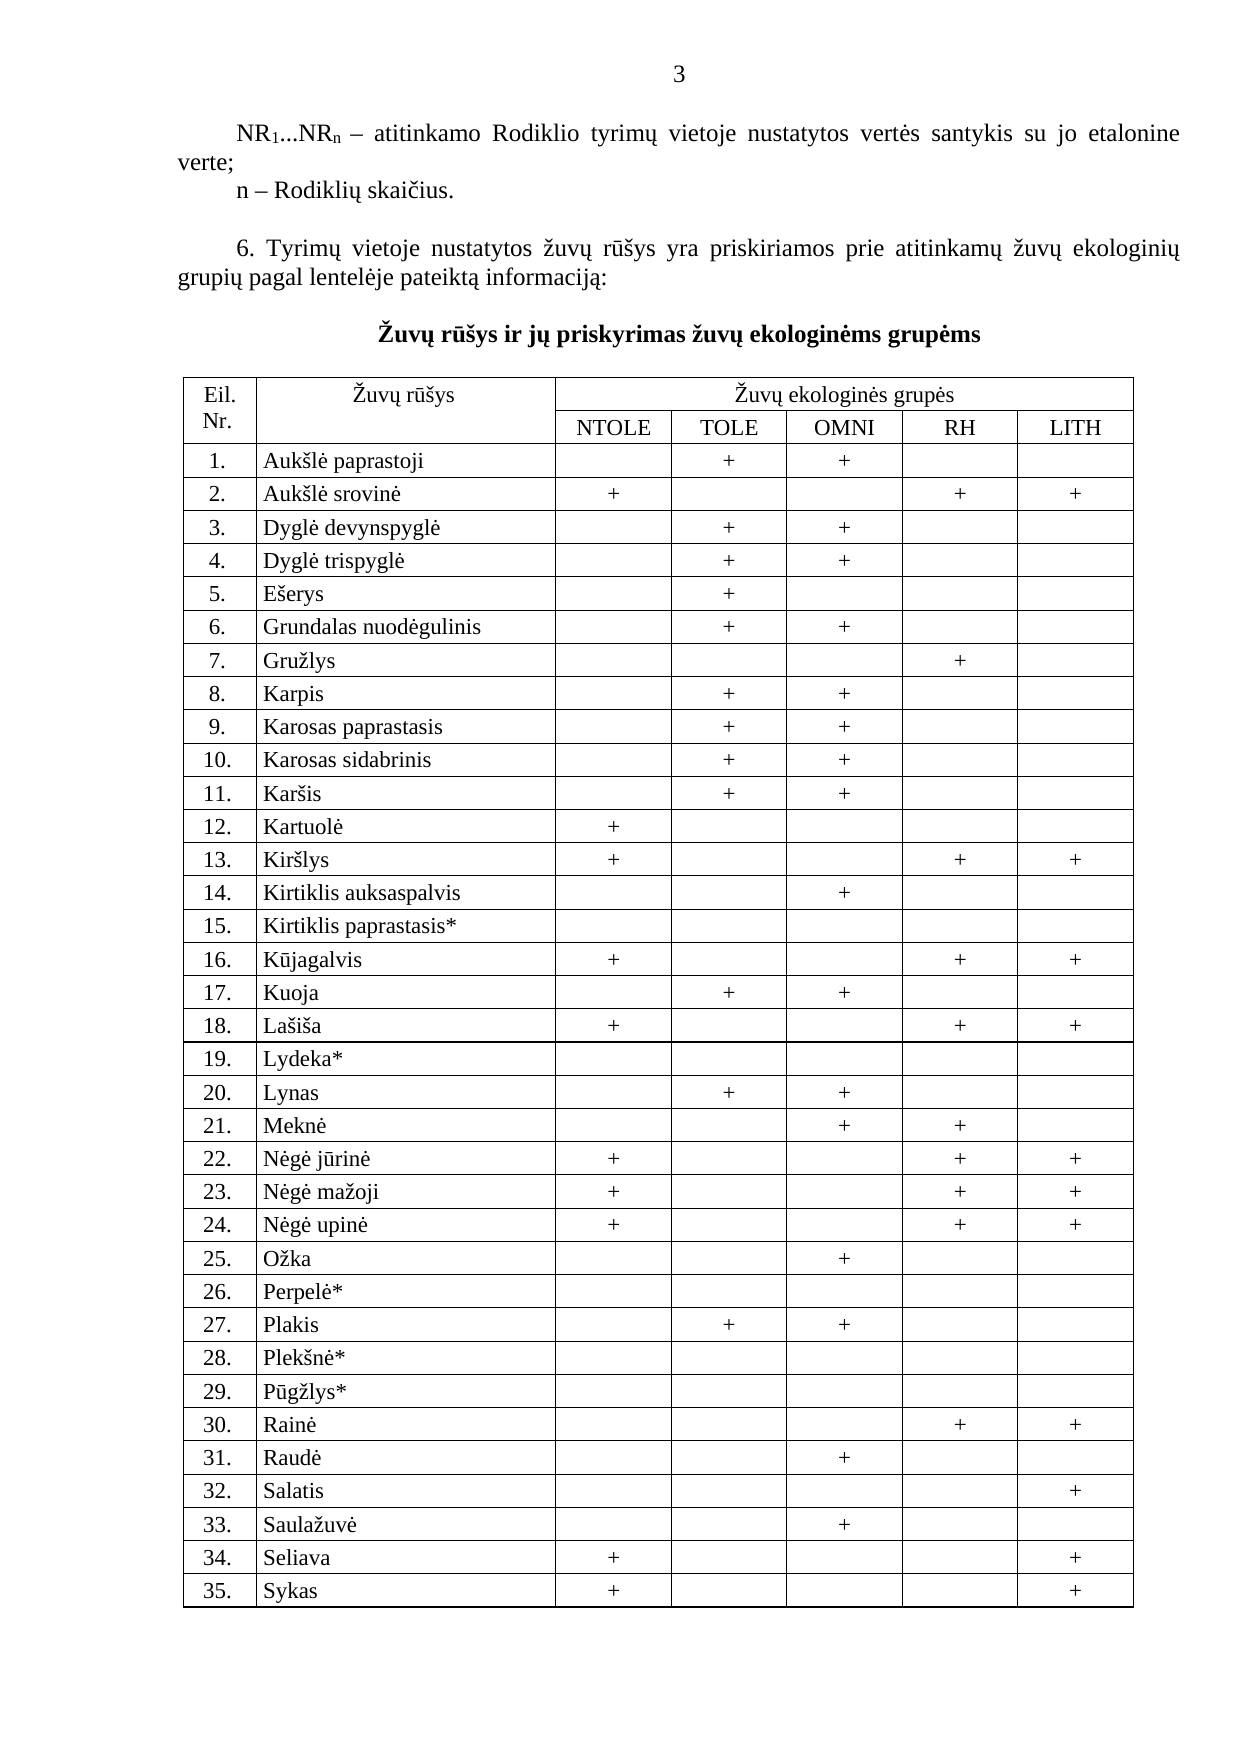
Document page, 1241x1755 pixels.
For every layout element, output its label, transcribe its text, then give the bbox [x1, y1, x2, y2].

table_cell + [672, 744, 786, 776]
table_cell Nėgė upinė [257, 1209, 555, 1241]
table_cell 5. [184, 577, 256, 609]
table_cell [787, 644, 902, 676]
table_cell Karšis [257, 777, 555, 809]
table_cell [672, 644, 786, 676]
table_cell Kuoja [257, 976, 555, 1008]
table_cell [787, 910, 902, 942]
table_cell [556, 511, 671, 543]
table_cell [1018, 777, 1133, 809]
table_cell Lydeka* [257, 1043, 555, 1075]
table_cell + [672, 577, 786, 609]
table_cell 16. [184, 943, 256, 975]
table_cell + [1018, 1142, 1133, 1174]
table_cell [903, 511, 1017, 543]
table_cell [1018, 611, 1133, 643]
table_cell 7. [184, 644, 256, 676]
table_cell 14. [184, 876, 256, 908]
table_cell [903, 544, 1017, 576]
table_cell + [1018, 1408, 1133, 1440]
table_cell 33. [184, 1508, 256, 1540]
table_cell Aukšlė paprastoji [257, 444, 555, 477]
table_cell Rainė [257, 1408, 555, 1440]
table_cell [556, 1508, 671, 1540]
table_cell 30. [184, 1408, 256, 1440]
table_cell 27. [184, 1308, 256, 1341]
table_cell + [1018, 1209, 1133, 1241]
table_cell + [556, 1574, 671, 1606]
table_cell + [556, 1142, 671, 1174]
table_cell + [556, 843, 671, 875]
table_cell [672, 1574, 786, 1606]
table_cell [672, 1375, 786, 1407]
table_cell Sykas [257, 1574, 555, 1606]
table_cell [903, 1076, 1017, 1108]
table_cell [787, 1408, 902, 1440]
table_cell + [672, 1076, 786, 1108]
table_cell [672, 1508, 786, 1540]
table_cell [556, 777, 671, 809]
table_cell + [903, 1142, 1017, 1174]
table_cell [672, 1009, 786, 1041]
table_cell [787, 1475, 902, 1507]
table_cell + [903, 943, 1017, 975]
table_cell 21. [184, 1109, 256, 1141]
table_cell [1018, 910, 1133, 942]
table_cell + [1018, 1541, 1133, 1573]
table_cell [787, 943, 902, 975]
table_cell [556, 577, 671, 609]
table_cell + [1018, 1175, 1133, 1208]
table_cell [1018, 577, 1133, 609]
table_cell [903, 1043, 1017, 1075]
table_cell + [787, 744, 902, 776]
table_cell [556, 1441, 671, 1473]
table_cell [903, 1508, 1017, 1540]
table_cell [672, 1242, 786, 1274]
table_cell [672, 1209, 786, 1241]
table_cell 22. [184, 1142, 256, 1174]
table_cell Pūgžlys* [257, 1375, 555, 1407]
text Žuvų rūšys ir jų priskyrimas žuvų ekologinėms grupėms [177, 319, 1181, 348]
table_cell + [787, 1109, 902, 1141]
table_cell [903, 1308, 1017, 1341]
table_cell [1018, 976, 1133, 1008]
table_cell [787, 843, 902, 875]
table_cell [903, 577, 1017, 609]
table_cell 20. [184, 1076, 256, 1108]
table_cell + [1018, 1475, 1133, 1507]
table_cell [903, 1541, 1017, 1573]
table_cell [903, 976, 1017, 1008]
table_cell + [556, 1175, 671, 1208]
table_cell + [787, 444, 902, 477]
table_cell + [672, 777, 786, 809]
table_cell Kirtiklis paprastasis* [257, 910, 555, 942]
table_cell 8. [184, 677, 256, 709]
table_cell 35. [184, 1574, 256, 1606]
table_cell [903, 777, 1017, 809]
table_cell [672, 1275, 786, 1307]
table_cell + [787, 511, 902, 543]
table_cell 3. [184, 511, 256, 543]
table_cell + [787, 544, 902, 576]
table_cell [556, 644, 671, 676]
table_cell [556, 1076, 671, 1108]
table_cell 12. [184, 810, 256, 842]
table_cell [1018, 1275, 1133, 1307]
table_cell + [556, 1009, 671, 1041]
table_cell LITH [1018, 411, 1133, 443]
table_cell Ešerys [257, 577, 555, 609]
table_cell Raudė [257, 1441, 555, 1473]
table_cell [1018, 677, 1133, 709]
table_cell [556, 611, 671, 643]
table_cell [556, 1475, 671, 1507]
table_cell Seliava [257, 1541, 555, 1573]
table_cell [903, 1275, 1017, 1307]
table_cell 11. [184, 777, 256, 809]
table_cell [556, 544, 671, 576]
table_cell [903, 810, 1017, 842]
table_cell + [556, 1209, 671, 1241]
table_cell 18. [184, 1009, 256, 1041]
table_cell [903, 611, 1017, 643]
table_cell [556, 710, 671, 742]
table_cell [787, 1541, 902, 1573]
table_cell Ožka [257, 1242, 555, 1274]
table_cell + [787, 1242, 902, 1274]
table_cell [787, 1009, 902, 1041]
table_cell [556, 1342, 671, 1374]
table_cell [787, 1209, 902, 1241]
table_cell Dyglė trispyglė [257, 544, 555, 576]
table_cell RH [903, 411, 1017, 443]
table_cell 34. [184, 1541, 256, 1573]
table_cell 1. [184, 444, 256, 477]
table_cell + [903, 1009, 1017, 1041]
table_cell [1018, 710, 1133, 742]
table_cell [1018, 876, 1133, 908]
table_cell + [1018, 1574, 1133, 1606]
table_cell Karosas paprastasis [257, 710, 555, 742]
table_cell [903, 910, 1017, 942]
table_cell Dyglė devynspyglė [257, 511, 555, 543]
table_header Žuvų ekologinės grupės [556, 378, 1133, 410]
table_cell [556, 1242, 671, 1274]
table_cell + [1018, 478, 1133, 510]
table_cell 28. [184, 1342, 256, 1374]
table_cell [672, 1475, 786, 1507]
table_cell 25. [184, 1242, 256, 1274]
table_cell [903, 1342, 1017, 1374]
table_cell [787, 1175, 902, 1208]
table_cell + [903, 478, 1017, 510]
table_cell [787, 1275, 902, 1307]
table_cell Plekšnė* [257, 1342, 555, 1374]
text 6. Tyrimų vietoje nustatytos žuvų rūšys yra priskiriamos prie atitinkamų žuvų ekologinių grupių pagal lentelėje pateiktą informaciją: [177, 233, 1181, 291]
table_cell [556, 744, 671, 776]
table_cell Lašiša [257, 1009, 555, 1041]
table_cell [787, 1375, 902, 1407]
table_cell Karosas sidabrinis [257, 744, 555, 776]
table_cell [672, 910, 786, 942]
table_cell [672, 478, 786, 510]
table_cell [1018, 444, 1133, 477]
table_cell Grundalas nuodėgulinis [257, 611, 555, 643]
table_cell [672, 1109, 786, 1141]
table_cell 9. [184, 710, 256, 742]
table_cell Perpelė* [257, 1275, 555, 1307]
table_cell [903, 710, 1017, 742]
table_cell [1018, 1308, 1133, 1341]
table_cell [787, 810, 902, 842]
table_cell [1018, 544, 1133, 576]
table_cell + [556, 1541, 671, 1573]
table_cell [1018, 1076, 1133, 1108]
table_cell 19. [184, 1043, 256, 1075]
table_cell OMNI [787, 411, 902, 443]
table_cell + [787, 710, 902, 742]
table_cell [556, 444, 671, 477]
table_cell [1018, 1109, 1133, 1141]
table_cell [787, 1142, 902, 1174]
table_cell 29. [184, 1375, 256, 1407]
table_cell [1018, 644, 1133, 676]
table_cell [1018, 1508, 1133, 1540]
table_cell [787, 1043, 902, 1075]
table_cell Lynas [257, 1076, 555, 1108]
table_cell + [787, 777, 902, 809]
table_cell [672, 1175, 786, 1208]
table_cell 4. [184, 544, 256, 576]
table_cell + [1018, 843, 1133, 875]
table_cell [903, 1242, 1017, 1274]
table_cell + [903, 1408, 1017, 1440]
text n – Rodiklių skaičius. [177, 176, 1181, 204]
table_cell [672, 1043, 786, 1075]
table_cell + [903, 644, 1017, 676]
table_cell [556, 677, 671, 709]
table_cell Aukšlė srovinė [257, 478, 555, 510]
table_cell 23. [184, 1175, 256, 1208]
table_cell [787, 478, 902, 510]
table_cell 2. [184, 478, 256, 510]
table_cell 26. [184, 1275, 256, 1307]
table_cell [1018, 511, 1133, 543]
table_cell 31. [184, 1441, 256, 1473]
table_cell [672, 876, 786, 908]
table_cell [556, 976, 671, 1008]
table_cell [556, 876, 671, 908]
table_cell + [1018, 943, 1133, 975]
table_cell [556, 1109, 671, 1141]
table_cell + [672, 544, 786, 576]
table_cell [903, 1475, 1017, 1507]
table_cell [903, 876, 1017, 908]
table_cell + [787, 677, 902, 709]
table_cell 32. [184, 1475, 256, 1507]
table_cell [556, 1375, 671, 1407]
table_cell + [787, 1441, 902, 1473]
table_cell + [672, 677, 786, 709]
table_cell [903, 677, 1017, 709]
table_cell Gružlys [257, 644, 555, 676]
table_cell Kiršlys [257, 843, 555, 875]
table_cell + [787, 611, 902, 643]
table_cell [672, 1441, 786, 1473]
table_cell [672, 1408, 786, 1440]
table_cell + [787, 1076, 902, 1108]
table_cell 24. [184, 1209, 256, 1241]
table_cell Saulažuvė [257, 1508, 555, 1540]
table_cell 6. [184, 611, 256, 643]
table_cell [787, 1574, 902, 1606]
table_cell [672, 943, 786, 975]
table_cell + [787, 876, 902, 908]
table_cell [556, 910, 671, 942]
table_cell 17. [184, 976, 256, 1008]
table_cell + [787, 1508, 902, 1540]
table_cell 13. [184, 843, 256, 875]
table_cell [672, 1342, 786, 1374]
table_cell [903, 1574, 1017, 1606]
table_cell Kūjagalvis [257, 943, 555, 975]
table_cell [556, 1043, 671, 1075]
table_cell + [672, 511, 786, 543]
table_cell [556, 1275, 671, 1307]
table_cell [672, 810, 786, 842]
table_cell [556, 1408, 671, 1440]
table_cell + [556, 943, 671, 975]
table_cell Nėgė jūrinė [257, 1142, 555, 1174]
table_cell + [672, 976, 786, 1008]
table_cell + [672, 710, 786, 742]
table_cell + [556, 810, 671, 842]
table_cell 15. [184, 910, 256, 942]
table_cell [903, 744, 1017, 776]
table_header Eil. Nr. [184, 378, 256, 443]
table_cell + [903, 1175, 1017, 1208]
table_cell TOLE [672, 411, 786, 443]
table_cell [672, 1142, 786, 1174]
table_cell NTOLE [556, 411, 671, 443]
table_cell [1018, 1342, 1133, 1374]
table_cell 10. [184, 744, 256, 776]
table_cell Nėgė mažoji [257, 1175, 555, 1208]
table_cell [556, 1308, 671, 1341]
table_cell [903, 1441, 1017, 1473]
table_cell [1018, 1441, 1133, 1473]
table_cell Kirtiklis auksaspalvis [257, 876, 555, 908]
table_cell [787, 577, 902, 609]
table_cell + [903, 1209, 1017, 1241]
table_cell + [672, 611, 786, 643]
table_cell + [903, 843, 1017, 875]
table_cell [672, 1541, 786, 1573]
table_cell [1018, 1043, 1133, 1075]
table_cell [903, 1375, 1017, 1407]
table_cell Karpis [257, 677, 555, 709]
table_cell + [787, 1308, 902, 1341]
table_cell + [556, 478, 671, 510]
table_cell + [672, 1308, 786, 1341]
table_cell + [787, 976, 902, 1008]
table_cell [903, 444, 1017, 477]
table_header Žuvų rūšys [257, 378, 555, 443]
table_cell + [672, 444, 786, 477]
table_cell Meknė [257, 1109, 555, 1141]
table_cell [672, 843, 786, 875]
table_cell [1018, 1242, 1133, 1274]
table_cell Salatis [257, 1475, 555, 1507]
table_cell + [903, 1109, 1017, 1141]
text NR1...NRn – atitinkamo Rodiklio tyrimų vietoje nustatytos vertės santykis su jo etalonine verte; [177, 118, 1181, 176]
table_cell Kartuolė [257, 810, 555, 842]
table_cell + [1018, 1009, 1133, 1041]
table_cell [1018, 1375, 1133, 1407]
table_cell [1018, 810, 1133, 842]
table_cell [1018, 744, 1133, 776]
table_cell Plakis [257, 1308, 555, 1341]
table_cell [787, 1342, 902, 1374]
